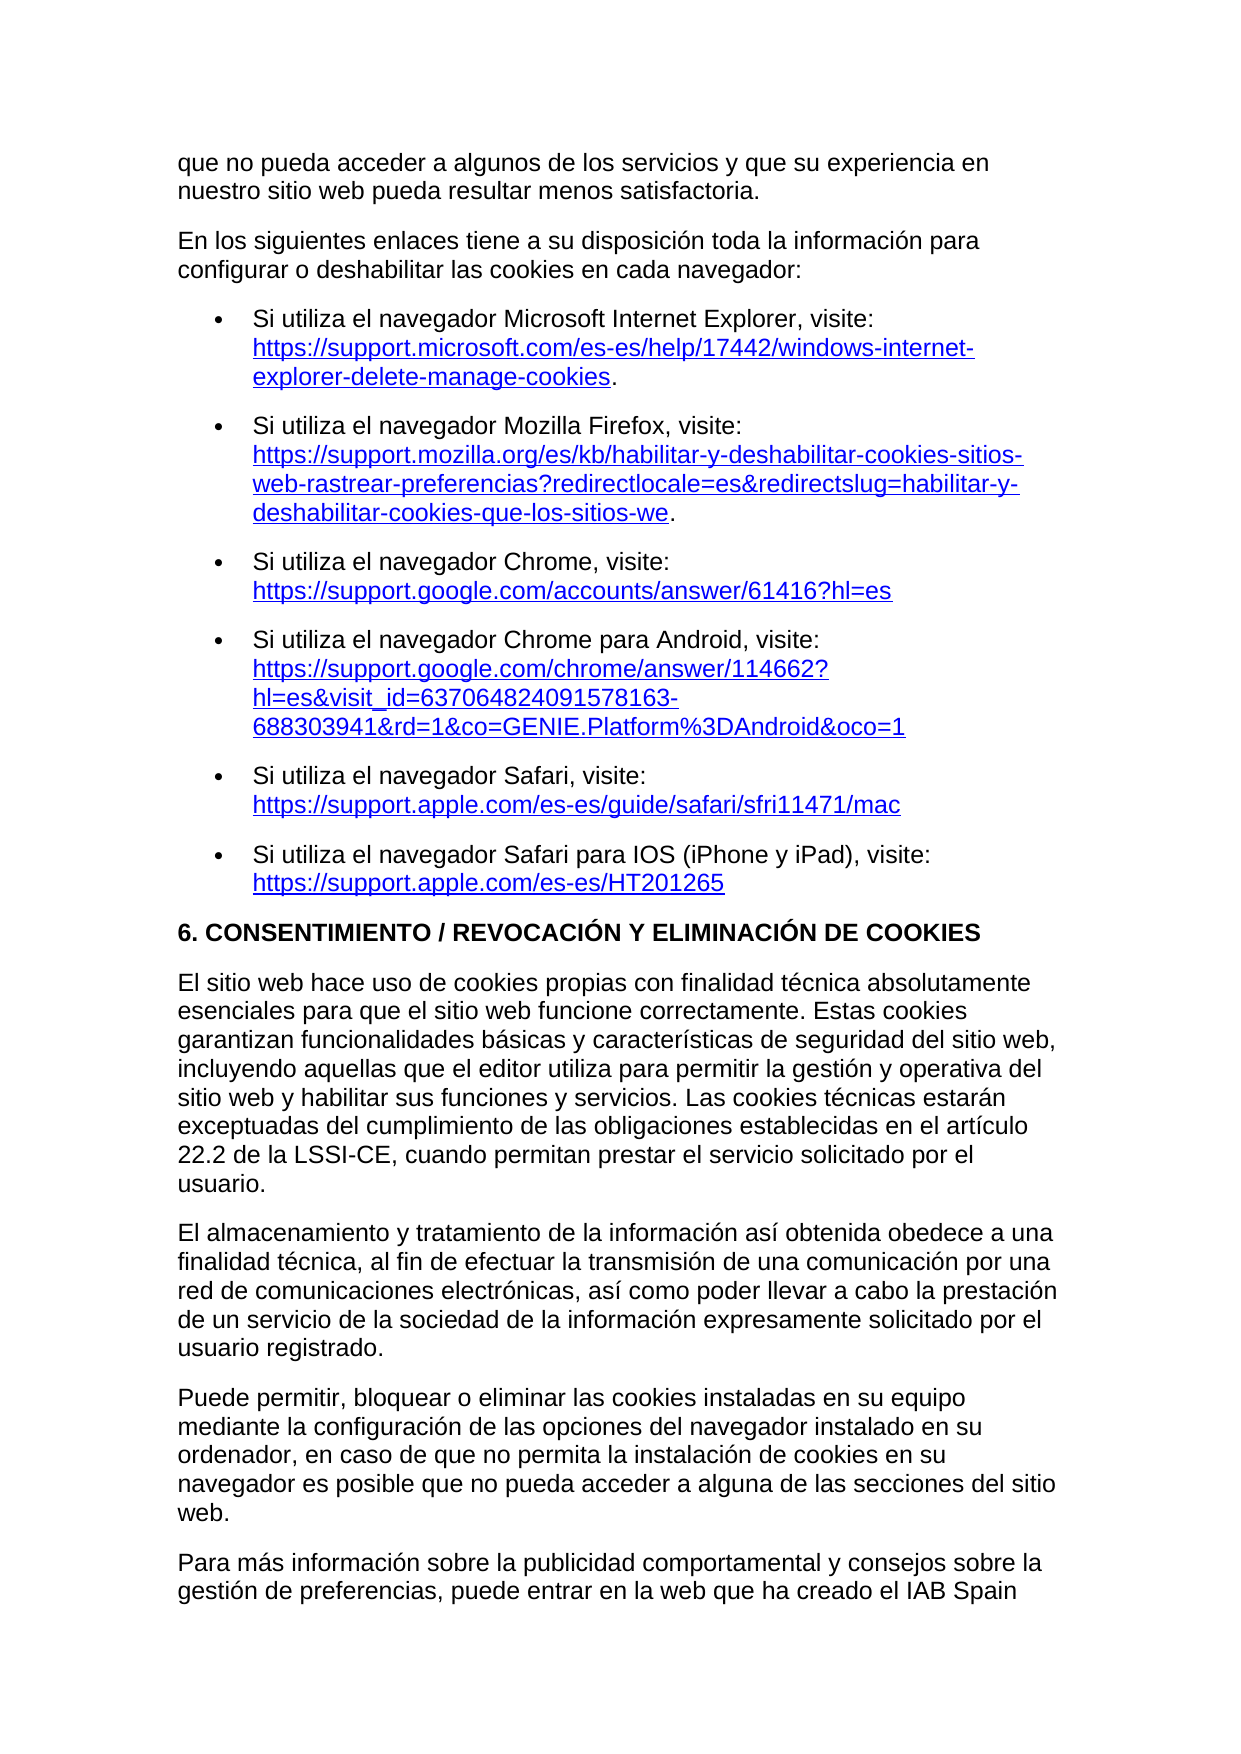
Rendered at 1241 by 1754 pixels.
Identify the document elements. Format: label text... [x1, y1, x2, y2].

text 6. CONSENTIMIENTO / REVOCACIÓN Y ELIMINACIÓN DE COOKIES [177, 918, 1063, 947]
text Puede permitir, bloquear o eliminar las cookies instaladas en su equipo mediante la configuración de las opciones del navegador instalado en su ordenador, en caso de que no permita la instalación de cookies en su navegador es posible que no pueda acceder a alguna de las secciones del sitio web. [177, 1383, 1063, 1527]
text Para más información sobre la publicidad comportamental y consejos sobre la gestión de preferencias, puede entrar en la web que ha creado el IAB Spain [177, 1548, 1063, 1605]
text El almacenamiento y tratamiento de la información así obtenida obedece a una finalidad técnica, al fin de efectuar la transmisión de una comunicación por una red de comunicaciones electrónicas, así como poder llevar a cabo la prestación de un servicio de la sociedad de la información expresamente solicitado por el usuario registrado. [177, 1218, 1063, 1362]
text que no pueda acceder a algunos de los servicios y que su experiencia en nuestro sitio web pueda resultar menos satisfactoria. [177, 148, 1063, 205]
list Si utiliza el navegador Safari para IOS (iPhone y iPad), visite: https://support.apple.com/es-es/HT201265 [215, 840, 1063, 897]
text En los siguientes enlaces tiene a su disposición toda la información para configurar o deshabilitar las cookies en cada navegador: [177, 226, 1063, 283]
text El sitio web hace uso de cookies propias con finalidad técnica absolutamente esenciales para que el sitio web funcione correctamente. Estas cookies garantizan funcionalidades básicas y características de seguridad del sitio web, incluyendo aquellas que el editor utiliza para permitir la gestión y operativa del sitio web y habilitar sus funciones y servicios. Las cookies técnicas estarán exceptuadas del cumplimiento de las obligaciones establecidas en el artículo 22.2 de la LSSI-CE, cuando permitan prestar el servicio solicitado por el usuario. [177, 968, 1063, 1198]
list Si utiliza el navegador Safari, visite: https://support.apple.com/es-es/guide/safari/sfri11471/mac [215, 761, 1063, 819]
list Si utiliza el navegador Chrome, visite: https://support.google.com/accounts/answer/61416?hl=es [215, 547, 1063, 605]
list Si utiliza el navegador Mozilla Firefox, visite: https://support.mozilla.org/es/kb/habilitar-y-deshabilitar-cookies-sitios-web-rastrear-preferencias?redirectlocale=es&redirectslug=habilitar-y-deshabilitar-cookies-que-los-sitios-we. [215, 411, 1063, 526]
list Si utiliza el navegador Microsoft Internet Explorer, visite: https://support.microsoft.com/es-es/help/17442/windows-internet-explorer-delete-manage-cookies. [215, 304, 1063, 391]
list Si utiliza el navegador Chrome para Android, visite: https://support.google.com/chrome/answer/114662?hl=es&visit_id=637064824091578163-688303941&rd=1&co=GENIE.Platform%3DAndroid&oco=1 [215, 626, 1063, 741]
